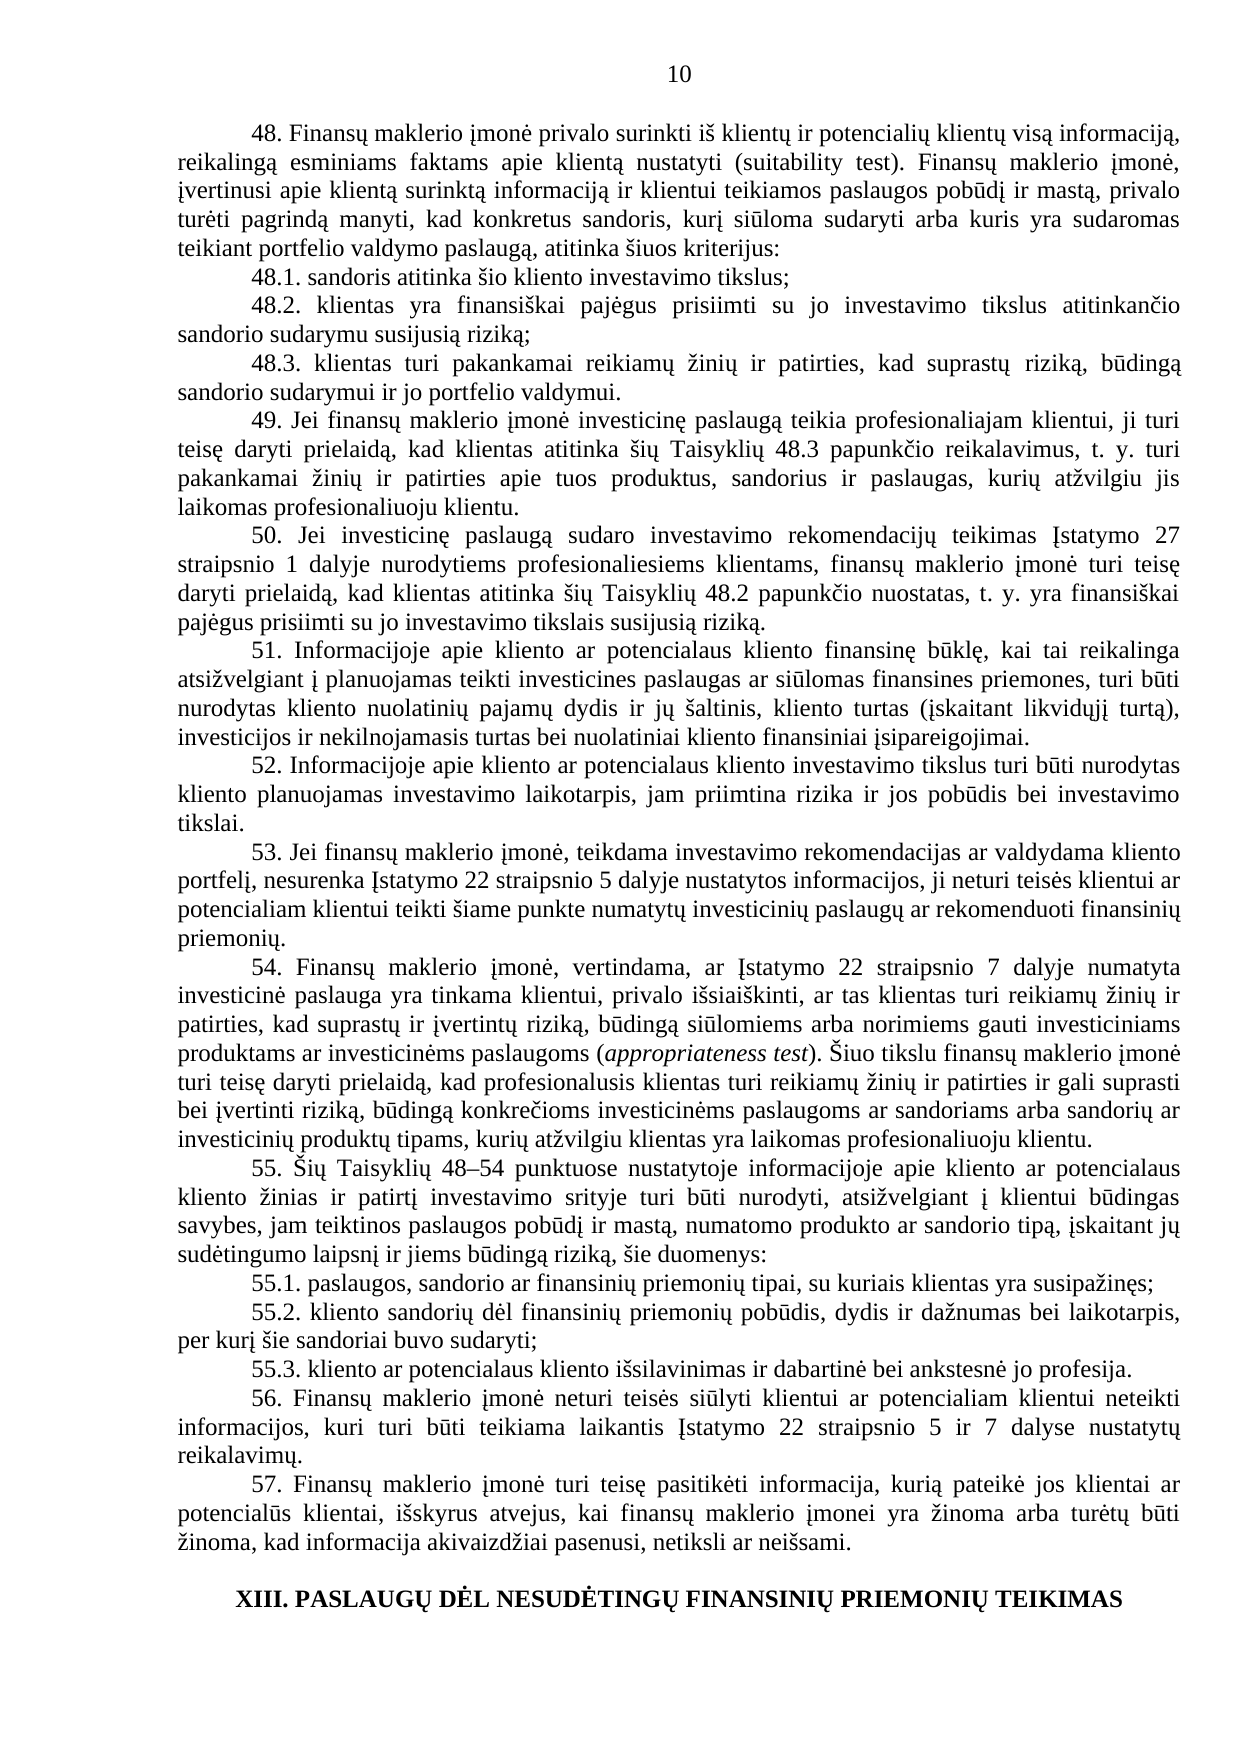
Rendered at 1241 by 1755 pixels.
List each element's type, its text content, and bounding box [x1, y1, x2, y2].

text 55.2. kliento sandorių dėl finansinių priemonių pobūdis, dydis ir dažnumas bei laikotarpis, per kurį šie sandoriai buvo sudaryti; [177, 1297, 1181, 1354]
text 55. Šių Taisyklių 48–54 punktuose nustatytoje informacijoje apie kliento ar potencialaus kliento žinias ir patirtį investavimo srityje turi būti nurodyti, atsižvelgiant į klientui būdingas savybes, jam teiktinos paslaugos pobūdį ir mastą, numatomo produkto ar sandorio tipą, įskaitant jų sudėtingumo laipsnį ir jiems būdingą riziką, šie duomenys: [177, 1153, 1181, 1268]
text XIII. PASLAUGŲ DĖL NESUDĖTINGŲ FINANSINIŲ PRIEMONIŲ TEIKIMAS [177, 1584, 1181, 1613]
text 54. Finansų maklerio įmonė, vertindama, ar Įstatymo 22 straipsnio 7 dalyje numatyta investicinė paslauga yra tinkama klientui, privalo išsiaiškinti, ar tas klientas turi reikiamų žinių ir patirties, kad suprastų ir įvertintų riziką, būdingą siūlomiems arba norimiems gauti investiciniams produktams ar investicinėms paslaugoms (appropriateness test). Šiuo tikslu finansų maklerio įmonė turi teisę daryti prielaidą, kad profesionalusis klientas turi reikiamų žinių ir patirties ir gali suprasti bei įvertinti riziką, būdingą konkrečioms investicinėms paslaugoms ar sandoriams arba sandorių ar investicinių produktų tipams, kurių atžvilgiu klientas yra laikomas profesionaliuoju klientu. [177, 952, 1181, 1153]
text 48.2. klientas yra finansiškai pajėgus prisiimti su jo investavimo tikslus atitinkančio sandorio sudarymu susijusią riziką; [177, 291, 1181, 348]
text 50. Jei investicinę paslaugą sudaro investavimo rekomendacijų teikimas Įstatymo 27 straipsnio 1 dalyje nurodytiems profesionaliesiems klientams, finansų maklerio įmonė turi teisę daryti prielaidą, kad klientas atitinka šių Taisyklių 48.2 papunkčio nuostatas, t. y. yra finansiškai pajėgus prisiimti su jo investavimo tikslais susijusią riziką. [177, 521, 1181, 636]
text 48.1. sandoris atitinka šio kliento investavimo tikslus; [177, 262, 1181, 291]
text 55.1. paslaugos, sandorio ar finansinių priemonių tipai, su kuriais klientas yra susipažinęs; [177, 1268, 1181, 1297]
text 51. Informacijoje apie kliento ar potencialaus kliento finansinę būklę, kai tai reikalinga atsižvelgiant į planuojamas teikti investicines paslaugas ar siūlomas finansines priemones, turi būti nurodytas kliento nuolatinių pajamų dydis ir jų šaltinis, kliento turtas (įskaitant likvidųjį turtą), investicijos ir nekilnojamasis turtas bei nuolatiniai kliento finansiniai įsipareigojimai. [177, 636, 1181, 751]
text 57. Finansų maklerio įmonė turi teisę pasitikėti informacija, kurią pateikė jos klientai ar potencialūs klientai, išskyrus atvejus, kai finansų maklerio įmonei yra žinoma arba turėtų būti žinoma, kad informacija akivaizdžiai pasenusi, netiksli ar neišsami. [177, 1469, 1181, 1556]
text 49. Jei finansų maklerio įmonė investicinę paslaugą teikia profesionaliajam klientui, ji turi teisę daryti prielaidą, kad klientas atitinka šių Taisyklių 48.3 papunkčio reikalavimus, t. y. turi pakankamai žinių ir patirties apie tuos produktus, sandorius ir paslaugas, kurių atžvilgiu jis laikomas profesionaliuoju klientu. [177, 406, 1181, 521]
text 53. Jei finansų maklerio įmonė, teikdama investavimo rekomendacijas ar valdydama kliento portfelį, nesurenka Įstatymo 22 straipsnio 5 dalyje nustatytos informacijos, ji neturi teisės klientui ar potencialiam klientui teikti šiame punkte numatytų investicinių paslaugų ar rekomenduoti finansinių priemonių. [177, 837, 1181, 952]
text 52. Informacijoje apie kliento ar potencialaus kliento investavimo tikslus turi būti nurodytas kliento planuojamas investavimo laikotarpis, jam priimtina rizika ir jos pobūdis bei investavimo tikslai. [177, 751, 1181, 837]
text 55.3. kliento ar potencialaus kliento išsilavinimas ir dabartinė bei ankstesnė jo profesija. [177, 1354, 1181, 1383]
text 48.3. klientas turi pakankamai reikiamų žinių ir patirties, kad suprastų riziką, būdingą sandorio sudarymui ir jo portfelio valdymui. [177, 348, 1181, 406]
text 48. Finansų maklerio įmonė privalo surinkti iš klientų ir potencialių klientų visą informaciją, reikalingą esminiams faktams apie klientą nustatyti (suitability test). Finansų maklerio įmonė, įvertinusi apie klientą surinktą informaciją ir klientui teikiamos paslaugos pobūdį ir mastą, privalo turėti pagrindą manyti, kad konkretus sandoris, kurį siūloma sudaryti arba kuris yra sudaromas teikiant portfelio valdymo paslaugą, atitinka šiuos kriterijus: [177, 118, 1181, 262]
text 56. Finansų maklerio įmonė neturi teisės siūlyti klientui ar potencialiam klientui neteikti informacijos, kuri turi būti teikiama laikantis Įstatymo 22 straipsnio 5 ir 7 dalyse nustatytų reikalavimų. [177, 1383, 1181, 1469]
